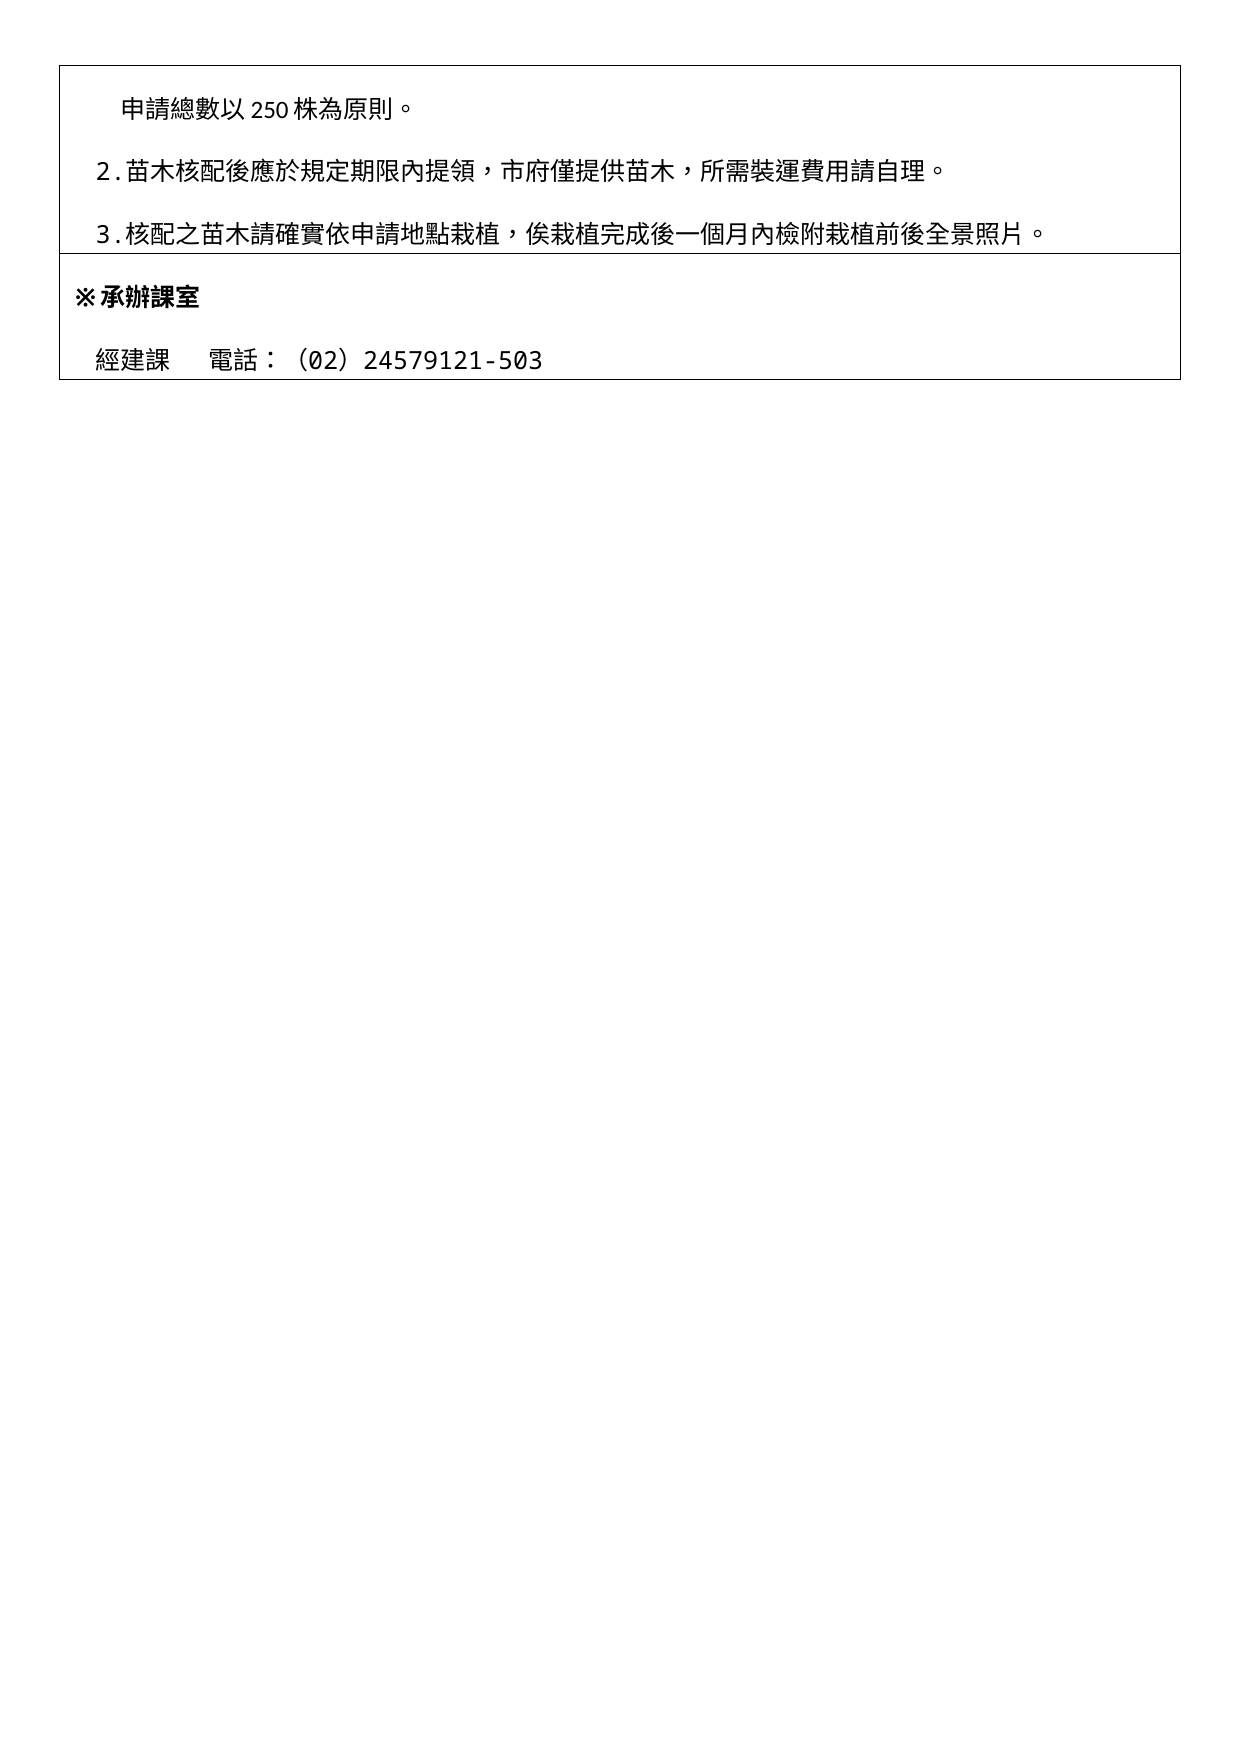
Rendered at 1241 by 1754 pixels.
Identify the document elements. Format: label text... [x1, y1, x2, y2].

table_cell 申請總數以250株為原則。 2.苗木核配後應於規定期限內提領，市府僅提供苗木，所需裝運費用請自理。 3.核配之苗木請確實依申請地點栽植，俟栽植完成後一個月內檢附栽植前後全景照片。 [60, 66, 1180, 253]
table_cell ※承辦課室 經建課 電話：（02）24579121-503 [60, 254, 1180, 379]
